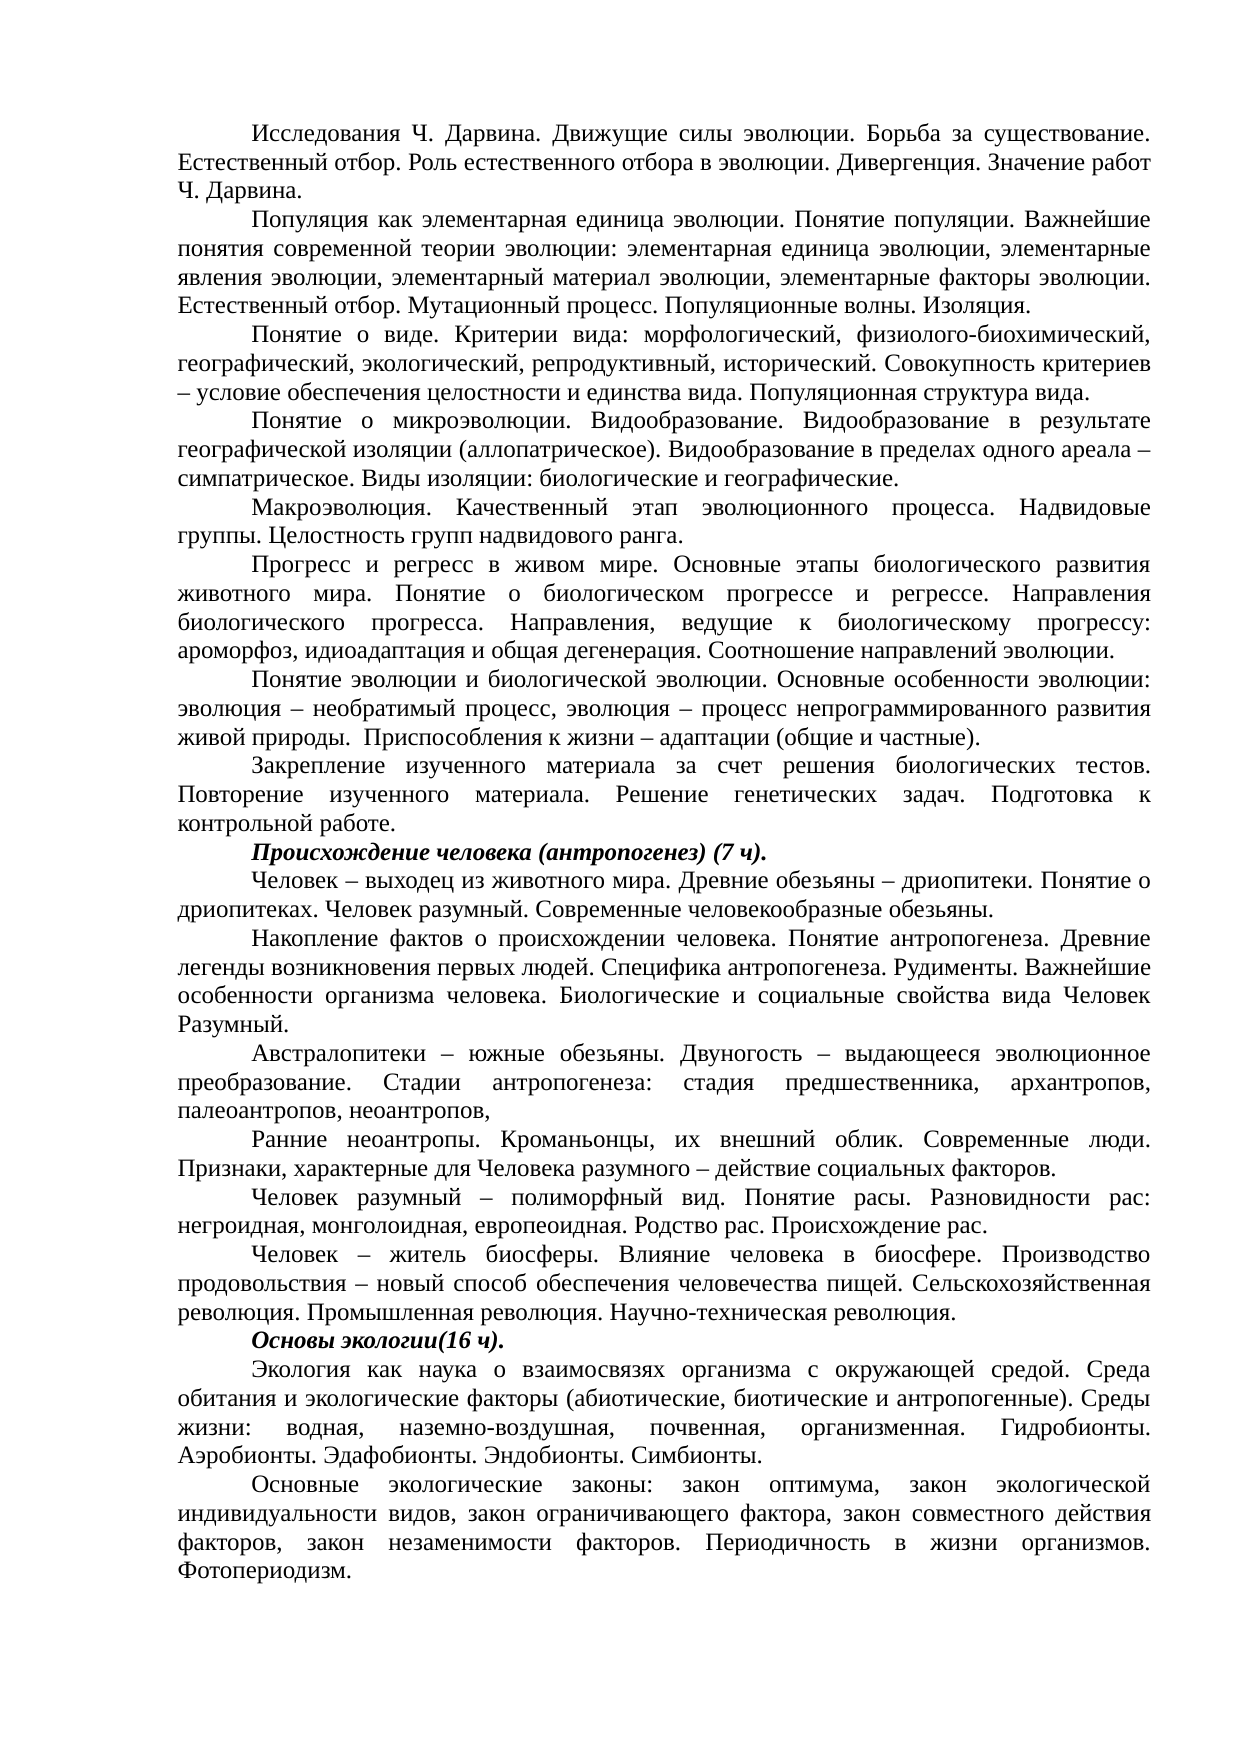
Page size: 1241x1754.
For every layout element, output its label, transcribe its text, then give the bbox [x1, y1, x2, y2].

text Человек – житель биосферы. Влияние человека в биосфере. Производство продовольствия – новый способ обеспечения человечества пищей. Сельскохозяйственная революция. Промышленная революция. Научно-техническая революция. [177, 1239, 1152, 1326]
text Понятие о виде. Критерии вида: морфологический, физиолого-биохимический, географический, экологический, репродуктивный, исторический. Совокупность критериев – условие обеспечения целостности и единства вида. Популяционная структура вида. [177, 319, 1152, 406]
text Основы экологии(16 ч). [177, 1326, 1152, 1354]
text Человек разумный – полиморфный вид. Понятие расы. Разновидности рас: негроидная, монголоидная, европеоидная. Родство рас. Происхождение рас. [177, 1182, 1152, 1239]
text Происхождение человека (антропогенез) (7 ч). [177, 837, 1152, 866]
text Понятие о микроэволюции. Видообразование. Видообразование в результате географической изоляции (аллопатрическое). Видообразование в пределах одного ареала – симпатрическое. Виды изоляции: биологические и географические. [177, 406, 1152, 492]
text Исследования Ч. Дарвина. Движущие силы эволюции. Борьба за существование. Естественный отбор. Роль естественного отбора в эволюции. Дивергенция. Значение работ Ч. Дарвина. [177, 118, 1152, 204]
text Понятие эволюции и биологической эволюции. Основные особенности эволюции: эволюция – необратимый процесс, эволюция – процесс непрограммированного развития живой природы. Приспособления к жизни – адаптации (общие и частные). [177, 664, 1152, 751]
text Закрепление изученного материала за счет решения биологических тестов. Повторение изученного материала. Решение генетических задач. Подготовка к контрольной работе. [177, 751, 1152, 837]
text Ранние неоантропы. Кроманьонцы, их внешний облик. Современные люди. Признаки, характерные для Человека разумного – действие социальных факторов. [177, 1124, 1152, 1182]
text Экология как наука о взаимосвязях организма с окружающей средой. Среда обитания и экологические факторы (абиотические, биотические и антропогенные). Среды жизни: водная, наземно-воздушная, почвенная, организменная. Гидробионты. Аэробионты. Эдафобионты. Эндобионты. Симбионты. [177, 1354, 1152, 1469]
text Популяция как элементарная единица эволюции. Понятие популяции. Важнейшие понятия современной теории эволюции: элементарная единица эволюции, элементарные явления эволюции, элементарный материал эволюции, элементарные факторы эволюции. Естественный отбор. Мутационный процесс. Популяционные волны. Изоляция. [177, 204, 1152, 319]
text Австралопитеки – южные обезьяны. Двуногость – выдающееся эволюционное преобразование. Стадии антропогенеза: стадия предшественника, архантропов, палеоантропов, неоантропов, [177, 1038, 1152, 1124]
text Прогресс и регресс в живом мире. Основные этапы биологического развития животного мира. Понятие о биологическом прогрессе и регрессе. Направления биологического прогресса. Направления, ведущие к биологическому прогрессу: ароморфоз, идиоадаптация и общая дегенерация. Соотношение направлений эволюции. [177, 549, 1152, 664]
text Накопление фактов о происхождении человека. Понятие антропогенеза. Древние легенды возникновения первых людей. Специфика антропогенеза. Рудименты. Важнейшие особенности организма человека. Биологические и социальные свойства вида Человек Разумный. [177, 923, 1152, 1038]
text Основные экологические законы: закон оптимума, закон экологической индивидуальности видов, закон ограничивающего фактора, закон совместного действия факторов, закон незаменимости факторов. Периодичность в жизни организмов. Фотопериодизм. [177, 1469, 1152, 1584]
text Человек – выходец из животного мира. Древние обезьяны – дриопитеки. Понятие о дриопитеках. Человек разумный. Современные человекообразные обезьяны. [177, 866, 1152, 923]
text Макроэволюция. Качественный этап эволюционного процесса. Надвидовые группы. Целостность групп надвидового ранга. [177, 492, 1152, 549]
